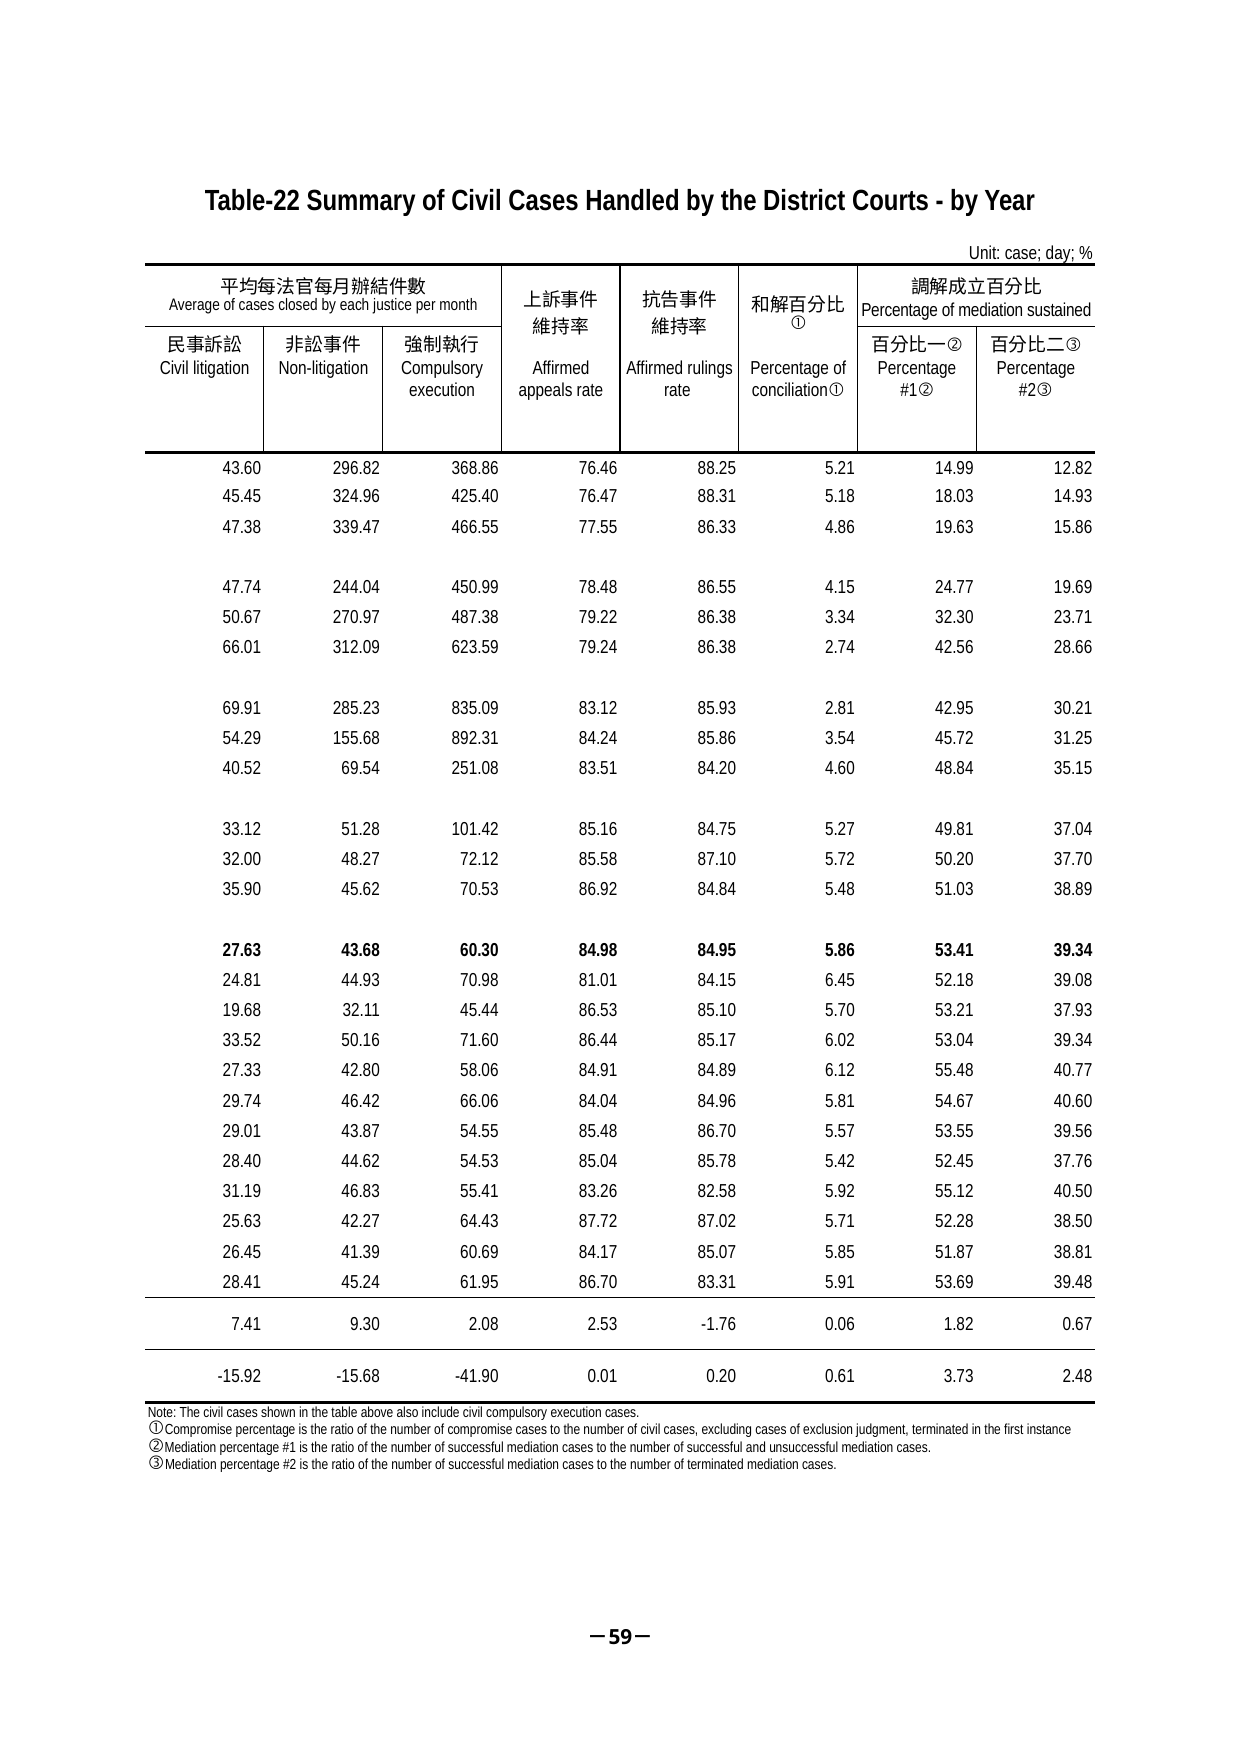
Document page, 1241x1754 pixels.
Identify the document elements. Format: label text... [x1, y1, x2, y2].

table_cell 55.48 [858, 1055, 976, 1085]
table_cell 86.55 [620, 572, 739, 602]
table_cell 85.10 [620, 995, 739, 1025]
table_cell [858, 904, 976, 934]
table_cell 83.12 [501, 693, 620, 723]
table_cell 55.12 [858, 1176, 976, 1206]
table_header 調解成立百分比 Percentage of mediation sustained [858, 266, 1095, 326]
table_cell 40.60 [976, 1085, 1095, 1115]
table_cell 70.98 [383, 964, 501, 994]
table_cell 39.56 [976, 1115, 1095, 1146]
table_cell 33.52 [145, 1025, 264, 1055]
table_cell [383, 662, 501, 692]
table_cell 32.00 [145, 844, 264, 874]
table_cell 60.30 [383, 934, 501, 964]
table_cell 251.08 [383, 753, 501, 783]
text Mediation percentage #2 is the ratio of the number of successful mediation cases to the number of terminated mediation cases. [148, 1456, 1092, 1474]
table_cell 3.73 [858, 1350, 976, 1401]
table_cell 5.85 [739, 1236, 857, 1266]
table_cell 79.22 [501, 602, 620, 632]
text Table-22 Summary of Civil Cases Handled by the District Courts - by Year [148, 183, 1092, 217]
table_cell [739, 783, 857, 813]
table_cell 86.70 [620, 1115, 739, 1146]
table_cell 50.20 [858, 844, 976, 874]
table_cell 39.08 [976, 964, 1095, 994]
table_cell 5.70 [739, 995, 857, 1025]
table_cell 77.55 [501, 511, 620, 541]
table_cell [858, 541, 976, 572]
table_cell 47.38 [145, 511, 264, 541]
table_cell 450.99 [383, 572, 501, 602]
table_cell [976, 662, 1095, 692]
table_cell 32.30 [858, 602, 976, 632]
table_cell [739, 541, 857, 572]
table_cell 41.39 [264, 1236, 382, 1266]
table_cell 42.80 [264, 1055, 382, 1085]
table_cell 53.21 [858, 995, 976, 1025]
table_cell 39.34 [976, 1025, 1095, 1055]
table_cell 45.45 [145, 481, 264, 511]
table_cell 84.24 [501, 723, 620, 753]
table_cell 0.61 [739, 1350, 857, 1401]
table_cell 5.72 [739, 844, 857, 874]
table_cell 82.58 [620, 1176, 739, 1206]
table_cell 86.70 [501, 1266, 620, 1297]
table_cell 44.62 [264, 1146, 382, 1176]
table_cell 5.48 [739, 874, 857, 904]
table_cell 42.56 [858, 632, 976, 662]
table_cell 55.41 [383, 1176, 501, 1206]
table_cell 7.41 [145, 1298, 264, 1349]
text Unit: case; day; % [148, 242, 1092, 263]
text Mediation percentage #1 is the ratio of the number of successful mediation cases to the number of successful and unsuccessful mediation cases. [148, 1438, 1092, 1456]
table_cell [976, 904, 1095, 934]
table_cell [264, 904, 382, 934]
table_cell [264, 541, 382, 572]
table_cell 3.54 [739, 723, 857, 753]
table_cell 368.86 [383, 454, 501, 481]
table_cell 66.06 [383, 1085, 501, 1115]
table_cell 5.71 [739, 1206, 857, 1236]
table_cell -15.68 [264, 1350, 382, 1401]
table_cell 53.55 [858, 1115, 976, 1146]
table_cell 49.81 [858, 813, 976, 843]
table_cell 6.02 [739, 1025, 857, 1055]
table_cell 19.69 [976, 572, 1095, 602]
table_cell 81.01 [501, 964, 620, 994]
table_cell 86.92 [501, 874, 620, 904]
table_cell 37.70 [976, 844, 1095, 874]
table_cell [145, 662, 264, 692]
table_cell [976, 541, 1095, 572]
table_cell 14.99 [858, 454, 976, 481]
table_cell 623.59 [383, 632, 501, 662]
table_cell 5.21 [739, 454, 857, 481]
table_header 和解百分比  [739, 266, 857, 357]
table_cell 66.01 [145, 632, 264, 662]
table_cell 6.12 [739, 1055, 857, 1085]
table_cell 85.04 [501, 1146, 620, 1176]
table_cell 285.23 [264, 693, 382, 723]
table_cell 民事訴訟 [145, 327, 263, 357]
table_cell 0.01 [501, 1350, 620, 1401]
table_cell [976, 783, 1095, 813]
table_cell Non-litigation [264, 357, 382, 451]
table_cell 312.09 [264, 632, 382, 662]
table_cell 2.81 [739, 693, 857, 723]
table_cell 5.91 [739, 1266, 857, 1297]
table_cell 87.72 [501, 1206, 620, 1236]
table_cell 40.50 [976, 1176, 1095, 1206]
table_cell 5.57 [739, 1115, 857, 1146]
table_cell 84.98 [501, 934, 620, 964]
table_cell Percentage #1 [858, 357, 976, 451]
table_cell 54.55 [383, 1115, 501, 1146]
table_cell 53.04 [858, 1025, 976, 1055]
text Compromise percentage is the ratio of the number of compromise cases to the number of civil cases, excluding cases of exclusion judgment, terminated in the first instance [148, 1421, 1092, 1438]
table_cell 42.95 [858, 693, 976, 723]
table_cell 69.91 [145, 693, 264, 723]
table_cell 9.30 [264, 1298, 382, 1349]
table_cell 28.66 [976, 632, 1095, 662]
table_cell 46.83 [264, 1176, 382, 1206]
table_cell -41.90 [383, 1350, 501, 1401]
table_cell 84.17 [501, 1236, 620, 1266]
table_cell 40.77 [976, 1055, 1095, 1085]
table_cell 45.24 [264, 1266, 382, 1297]
table_cell 71.60 [383, 1025, 501, 1055]
table_cell 35.90 [145, 874, 264, 904]
table_cell 4.15 [739, 572, 857, 602]
table_cell 835.09 [383, 693, 501, 723]
table_cell 53.41 [858, 934, 976, 964]
table_cell 76.46 [501, 454, 620, 481]
table_cell Affirmed appeals rate [502, 357, 619, 451]
table_cell 25.63 [145, 1206, 264, 1236]
table_cell [145, 783, 264, 813]
table_cell 38.50 [976, 1206, 1095, 1236]
table_cell 244.04 [264, 572, 382, 602]
table_cell 31.25 [976, 723, 1095, 753]
table_cell 強制執行 [383, 327, 501, 357]
table_cell 69.54 [264, 753, 382, 783]
table_cell 54.67 [858, 1085, 976, 1115]
table_cell 6.45 [739, 964, 857, 994]
table_cell 18.03 [858, 481, 976, 511]
table_cell 24.77 [858, 572, 976, 602]
table_cell [620, 783, 739, 813]
table_cell 64.43 [383, 1206, 501, 1236]
table_cell Percentage #2 [977, 357, 1095, 451]
table_cell 24.81 [145, 964, 264, 994]
table_cell 83.31 [620, 1266, 739, 1297]
table_cell 2.08 [383, 1298, 501, 1349]
table_cell 86.53 [501, 995, 620, 1025]
table_cell 87.10 [620, 844, 739, 874]
table_cell 38.81 [976, 1236, 1095, 1266]
table_cell 86.33 [620, 511, 739, 541]
table_cell 84.75 [620, 813, 739, 843]
table_cell [264, 783, 382, 813]
table_cell 14.93 [976, 481, 1095, 511]
table_cell [383, 541, 501, 572]
table_cell 32.11 [264, 995, 382, 1025]
text Note: The civil cases shown in the table above also include civil compulsory execution cases. [148, 1404, 1092, 1421]
table_cell 84.15 [620, 964, 739, 994]
table_cell [858, 662, 976, 692]
table_cell 2.74 [739, 632, 857, 662]
table_cell -15.92 [145, 1350, 264, 1401]
table_cell 4.60 [739, 753, 857, 783]
table_cell 50.67 [145, 602, 264, 632]
table_cell 466.55 [383, 511, 501, 541]
table_cell 85.58 [501, 844, 620, 874]
table_cell [383, 904, 501, 934]
table_cell 40.52 [145, 753, 264, 783]
table_cell [145, 904, 264, 934]
table_cell 0.20 [620, 1350, 739, 1401]
table_cell 52.18 [858, 964, 976, 994]
table_cell 27.63 [145, 934, 264, 964]
table_cell Percentage of conciliation [739, 357, 857, 451]
table_cell 5.86 [739, 934, 857, 964]
table_cell 86.44 [501, 1025, 620, 1055]
table_cell 50.16 [264, 1025, 382, 1055]
table_cell 45.72 [858, 723, 976, 753]
table_cell 48.27 [264, 844, 382, 874]
table_cell 5.42 [739, 1146, 857, 1176]
table_cell 84.95 [620, 934, 739, 964]
table_cell 29.01 [145, 1115, 264, 1146]
table_cell 60.69 [383, 1236, 501, 1266]
table_cell 270.97 [264, 602, 382, 632]
table_cell 83.26 [501, 1176, 620, 1206]
table_cell 84.84 [620, 874, 739, 904]
table_cell 84.96 [620, 1085, 739, 1115]
table_cell 3.34 [739, 602, 857, 632]
table_cell 44.93 [264, 964, 382, 994]
table_cell 85.48 [501, 1115, 620, 1146]
table_cell 52.28 [858, 1206, 976, 1236]
table_cell 53.69 [858, 1266, 976, 1297]
table_cell -1.76 [620, 1298, 739, 1349]
table_cell [264, 662, 382, 692]
table_cell 76.47 [501, 481, 620, 511]
table_cell 5.81 [739, 1085, 857, 1115]
table_cell 43.68 [264, 934, 382, 964]
table_cell 88.25 [620, 454, 739, 481]
table_cell 58.06 [383, 1055, 501, 1085]
table_cell [620, 662, 739, 692]
table_cell 19.68 [145, 995, 264, 1025]
table_cell Civil litigation [145, 357, 263, 451]
table_header 平均每法官每月辦結件數 Average of cases closed by each justice per month [145, 266, 501, 326]
table_cell 38.89 [976, 874, 1095, 904]
table_cell 37.76 [976, 1146, 1095, 1176]
table_cell 87.02 [620, 1206, 739, 1236]
table_cell 0.06 [739, 1298, 857, 1349]
table_cell 85.17 [620, 1025, 739, 1055]
table_cell 23.71 [976, 602, 1095, 632]
table_cell 84.20 [620, 753, 739, 783]
table_cell [620, 904, 739, 934]
table_cell 百分比二 [977, 327, 1095, 357]
table_header 上訴事件 維持率 [502, 266, 619, 357]
table_cell 47.74 [145, 572, 264, 602]
table_cell 39.34 [976, 934, 1095, 964]
table_cell 31.19 [145, 1176, 264, 1206]
table_cell [501, 783, 620, 813]
table_cell 86.38 [620, 632, 739, 662]
table_cell 30.21 [976, 693, 1095, 723]
table_cell 45.44 [383, 995, 501, 1025]
table_cell 72.12 [383, 844, 501, 874]
table_cell 425.40 [383, 481, 501, 511]
table_cell 86.38 [620, 602, 739, 632]
table_cell 非訟事件 [264, 327, 382, 357]
table_cell 52.45 [858, 1146, 976, 1176]
table_cell 85.93 [620, 693, 739, 723]
table_cell [739, 904, 857, 934]
table_cell 26.45 [145, 1236, 264, 1266]
table_cell [145, 541, 264, 572]
table_cell 83.51 [501, 753, 620, 783]
table_cell 2.48 [976, 1350, 1095, 1401]
table_cell 339.47 [264, 511, 382, 541]
table_cell 84.04 [501, 1085, 620, 1115]
table_cell 42.27 [264, 1206, 382, 1236]
table_cell 84.89 [620, 1055, 739, 1085]
table_cell 1.82 [858, 1298, 976, 1349]
table_cell 43.87 [264, 1115, 382, 1146]
table_cell 29.74 [145, 1085, 264, 1115]
table_header 抗告事件 維持率 [621, 266, 738, 357]
table_cell 0.67 [976, 1298, 1095, 1349]
table_cell 892.31 [383, 723, 501, 753]
table_cell 85.07 [620, 1236, 739, 1266]
table_cell 85.86 [620, 723, 739, 753]
table_cell 78.48 [501, 572, 620, 602]
table_cell 5.92 [739, 1176, 857, 1206]
table_cell 39.48 [976, 1266, 1095, 1297]
table_cell 85.16 [501, 813, 620, 843]
table_cell 5.18 [739, 481, 857, 511]
table_cell [383, 783, 501, 813]
table_cell 54.29 [145, 723, 264, 753]
table_cell [620, 541, 739, 572]
table_cell 88.31 [620, 481, 739, 511]
table_cell 61.95 [383, 1266, 501, 1297]
table_cell 51.28 [264, 813, 382, 843]
table_cell [858, 783, 976, 813]
table_cell 51.87 [858, 1236, 976, 1266]
table_cell 324.96 [264, 481, 382, 511]
table_cell 27.33 [145, 1055, 264, 1085]
table_cell 4.86 [739, 511, 857, 541]
table_cell [739, 662, 857, 692]
table_cell 37.04 [976, 813, 1095, 843]
table_cell 45.62 [264, 874, 382, 904]
table_cell [501, 904, 620, 934]
table_cell 43.60 [145, 454, 264, 481]
table_cell 79.24 [501, 632, 620, 662]
table_cell 51.03 [858, 874, 976, 904]
table_cell 28.40 [145, 1146, 264, 1176]
table_cell Affirmed rulings rate [621, 357, 738, 451]
table_cell 15.86 [976, 511, 1095, 541]
table_cell [501, 541, 620, 572]
table_cell 46.42 [264, 1085, 382, 1115]
table_cell [501, 662, 620, 692]
table_cell 54.53 [383, 1146, 501, 1176]
table_cell 85.78 [620, 1146, 739, 1176]
table_cell 19.63 [858, 511, 976, 541]
table_cell Compulsory execution [383, 357, 501, 451]
table_cell 35.15 [976, 753, 1095, 783]
table_cell 70.53 [383, 874, 501, 904]
table_cell 12.82 [976, 454, 1095, 481]
table_cell 28.41 [145, 1266, 264, 1297]
table_cell 5.27 [739, 813, 857, 843]
table_cell 2.53 [501, 1298, 620, 1349]
table_cell 84.91 [501, 1055, 620, 1085]
table_cell 48.84 [858, 753, 976, 783]
table_cell 百分比一 [858, 327, 976, 357]
table_cell 155.68 [264, 723, 382, 753]
table_cell 101.42 [383, 813, 501, 843]
table_cell 296.82 [264, 454, 382, 481]
table_cell 37.93 [976, 995, 1095, 1025]
table_cell 33.12 [145, 813, 264, 843]
table_cell 487.38 [383, 602, 501, 632]
